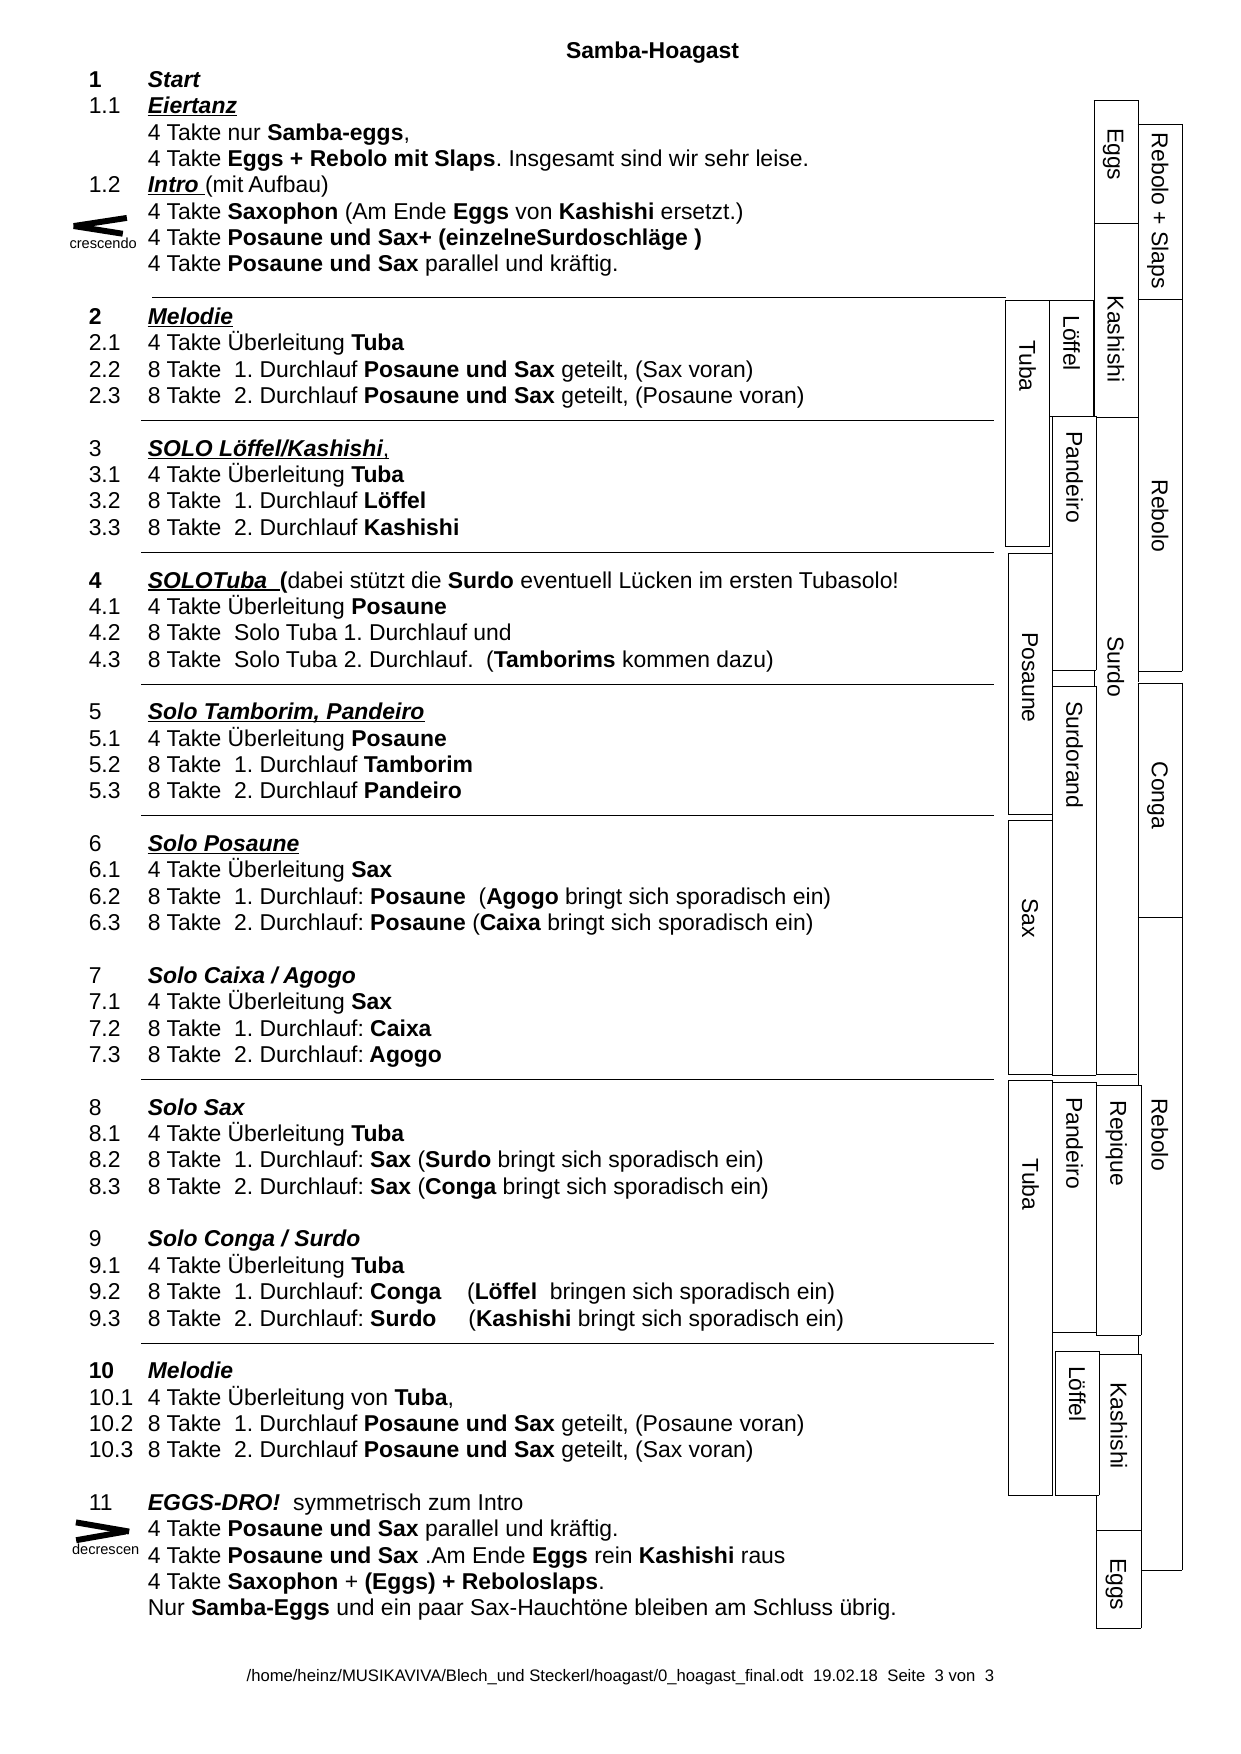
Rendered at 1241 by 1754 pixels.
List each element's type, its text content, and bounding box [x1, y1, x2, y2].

list Rebolo [1147, 308, 1173, 552]
list [1139, 684, 1182, 917]
list [1053, 417, 1096, 670]
list EGGS-DRO! symmetrisch zum Intro 4 Takte Posaune und Sax parallel und kräftig. 4 Takte Posaune und Sax .Am Ende Eggs rein Kashishi raus 4 Takte Saxophon + (Eggs) + Reboloslaps. Nur Samba-Eggs und ein paar Sax-Hauchtöne bleiben am Schluss übrig. [88, 1489, 1096, 1621]
list Surdo [1102, 426, 1129, 697]
list Posaune [1017, 562, 1043, 748]
list SOLO Löffel/Kashishi, [88, 435, 1005, 461]
list 8 Takte 1. Durchlauf: Caixa [88, 1014, 1008, 1041]
list 8 Takte Solo Tuba 1. Durchlauf und [88, 619, 1008, 646]
list Solo Tamborim, Pandeiro [88, 698, 1008, 725]
list Tuba [1014, 309, 1041, 417]
list 8 Takte 2. Durchlauf Kashishi [88, 514, 1052, 567]
list 8 Takte 1. Durchlauf: Conga (Löffel bringen sich sporadisch ein) [88, 1278, 1008, 1304]
list 8 Takte 1. Durchlauf: Posaune (Agogo bringt sich sporadisch ein) [88, 883, 1008, 909]
list Kashishi [1105, 1363, 1132, 1481]
list Intro (mit Aufbau) 4 Takte Saxophon (Am Ende Eggs von Kashishi ersetzt.) 4 Takte Posaune und Sax+ (einzelneSurdoschläge ) 4 Takte Posaune und Sax parallel und kräftig. [1139, 300, 1182, 671]
list Kashishi [1102, 232, 1129, 408]
list Intro (mit Aufbau) 4 Takte Saxophon (Am Ende Eggs von Kashishi ersetzt.) 4 Takte Posaune und Sax+ (einzelneSurdoschläge ) 4 Takte Posaune und Sax parallel und kräftig. [88, 171, 1094, 303]
list 8 Takte 1. Durchlauf Löffel [88, 487, 1005, 514]
list Tuba [1017, 1089, 1043, 1236]
list Pandeiro [1061, 1091, 1087, 1189]
list Melodie [88, 303, 1005, 329]
list [1053, 1083, 1096, 1332]
list Rebolo + Slaps [1147, 133, 1173, 289]
list Rebolo [1146, 926, 1173, 1171]
list 8 Takte 2. Durchlauf: Surdo (Kashishi bringt sich sporadisch ein) [88, 1304, 1008, 1357]
list Solo Posaune [88, 830, 1008, 856]
list 4 Takte Überleitung Tuba [88, 1120, 1008, 1146]
list Eiertanz 4 Takte nur Samba-eggs, 4 Takte Eggs + Rebolo mit Slaps. Insgesamt sind wir sehr leise. [88, 92, 1152, 223]
list 4 Takte Überleitung Posaune [88, 725, 1008, 751]
list 8 Takte 1. Durchlauf: Sax (Surdo bringt sich sporadisch ein) [88, 1146, 1008, 1173]
list 8 Takte 2. Durchlauf Posaune und Sax geteilt, (Posaune voran) [88, 382, 1005, 435]
list [1053, 687, 1096, 1075]
list 8 Takte 2. Durchlauf Pandeiro [88, 777, 1052, 830]
list 8 Takte 2. Durchlauf: Agogo [88, 1041, 1137, 1094]
list Löffel [1058, 309, 1084, 371]
list 4 Takte Überleitung Tuba [88, 461, 1005, 487]
list 8 Takte 1. Durchlauf Posaune und Sax geteilt, (Sax voran) [88, 356, 1005, 382]
list [1139, 918, 1182, 1570]
list 8 Takte 2. Durchlauf: Posaune (Caixa bringt sich sporadisch ein) [88, 909, 1008, 962]
list 4 Takte Überleitung von Tuba, [88, 1383, 1008, 1410]
list 8 Takte 2. Durchlauf: Sax (Conga bringt sich sporadisch ein) [88, 1173, 1008, 1199]
list Conga [1147, 691, 1173, 854]
list [1097, 1086, 1141, 1335]
list Intro (mit Aufbau) 4 Takte Saxophon (Am Ende Eggs von Kashishi ersetzt.) 4 Takte Posaune und Sax+ (einzelneSurdoschläge ) 4 Takte Posaune und Sax parallel und kräftig. [1050, 301, 1093, 416]
list [1009, 554, 1052, 814]
list 8 Takte Solo Tuba 2. Durchlauf. (Tamborims kommen dazu) [88, 646, 1008, 698]
list [1097, 1355, 1141, 1530]
list [1056, 1352, 1099, 1495]
list 4 Takte Überleitung Sax [88, 856, 1008, 883]
list [1009, 821, 1052, 1074]
list Eggs [1105, 1539, 1132, 1610]
list Solo Sax [88, 1094, 1008, 1120]
list Intro (mit Aufbau) 4 Takte Saxophon (Am Ende Eggs von Kashishi ersetzt.) 4 Takte Posaune und Sax+ (einzelneSurdoschläge ) 4 Takte Posaune und Sax parallel und kräftig. [1095, 224, 1138, 417]
list Surdorand [1061, 695, 1087, 808]
list 4 Takte Überleitung Sax [88, 988, 1008, 1014]
list 4 Takte Überleitung Tuba [88, 1252, 1008, 1278]
list Pandeiro [1061, 425, 1087, 523]
list SOLOTuba (dabei stützt die Surdo eventuell Lücken im ersten Tubasolo! [88, 567, 1008, 593]
list Repique [1105, 1094, 1132, 1186]
list Melodie [88, 1357, 1008, 1383]
list 8 Takte 2. Durchlauf Posaune und Sax geteilt, (Sax voran) [88, 1436, 1008, 1489]
list Sax [1017, 828, 1043, 964]
list [1053, 1333, 1137, 1357]
list Start [88, 66, 1152, 92]
list Eggs [1102, 109, 1129, 180]
list 4 Takte Überleitung Posaune [88, 593, 1008, 619]
list Löffel [1064, 1360, 1090, 1422]
list [1009, 1081, 1052, 1495]
list Eiertanz 4 Takte nur Samba-eggs, 4 Takte Eggs + Rebolo mit Slaps. Insgesamt sind wir sehr leise. [1139, 125, 1182, 299]
list Solo Conga / Surdo [88, 1225, 1008, 1252]
list 8 Takte 1. Durchlauf Tamborim [88, 751, 1008, 777]
list Eiertanz 4 Takte nur Samba-eggs, 4 Takte Eggs + Rebolo mit Slaps. Insgesamt sind wir sehr leise. [1095, 101, 1138, 223]
list Solo Caixa / Agogo [88, 962, 1008, 988]
list 4 Takte Überleitung Tuba [88, 329, 1005, 356]
list Intro (mit Aufbau) 4 Takte Saxophon (Am Ende Eggs von Kashishi ersetzt.) 4 Takte Posaune und Sax+ (einzelneSurdoschläge ) 4 Takte Posaune und Sax parallel und kräftig. [1006, 301, 1049, 546]
list [1095, 418, 1138, 1074]
list 8 Takte 1. Durchlauf Posaune und Sax geteilt, (Posaune voran) [88, 1410, 1008, 1436]
